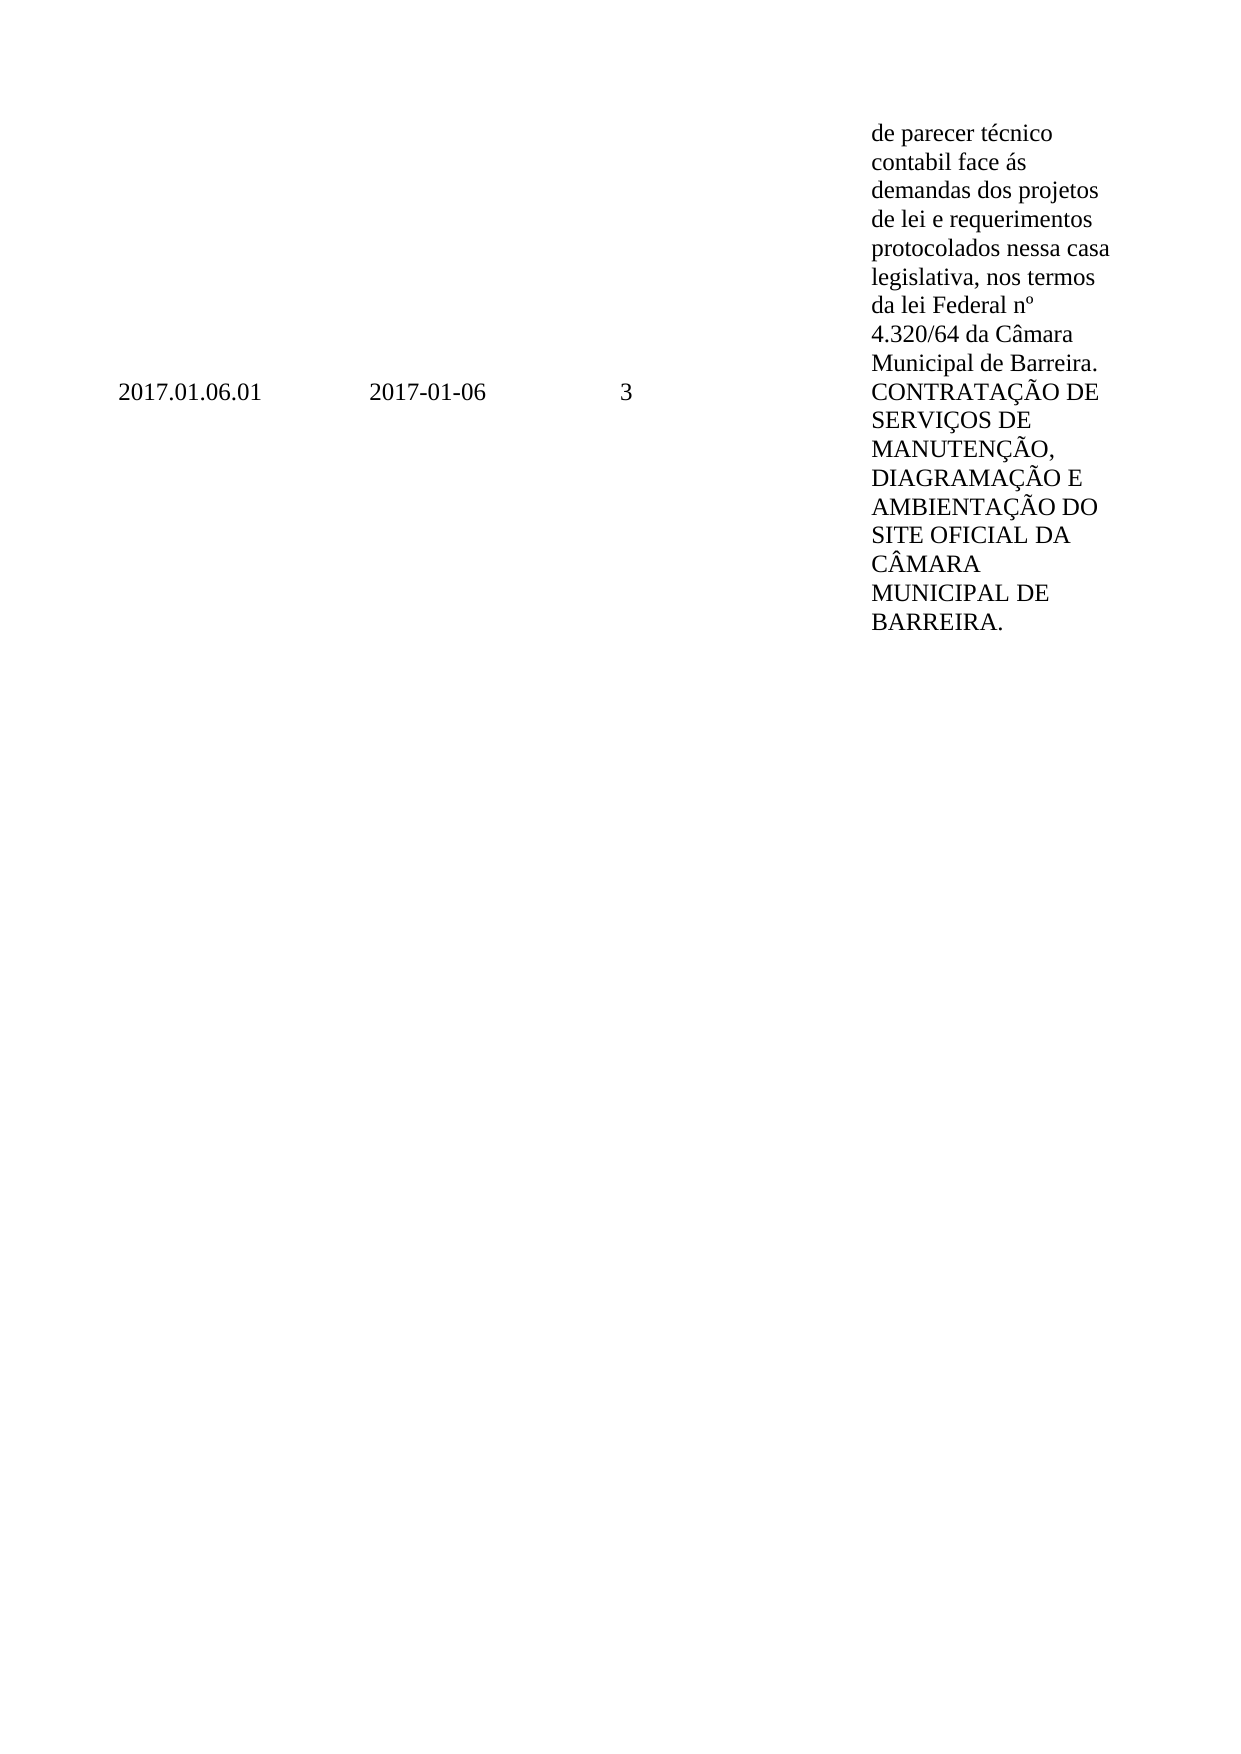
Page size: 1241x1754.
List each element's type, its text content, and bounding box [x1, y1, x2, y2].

table_cell [620, 118, 871, 377]
table_cell [369, 118, 620, 377]
table_cell 2017.01.06.01 [118, 377, 369, 636]
table_cell CONTRATAÇÃO DE SERVIÇOS DE MANUTENÇÃO, DIAGRAMAÇÃO E AMBIENTAÇÃO DO SITE OFICIAL DA CÂMARA MUNICIPAL DE BARREIRA. [871, 377, 1122, 636]
table_cell 3 [620, 377, 871, 636]
table_cell 2017-01-06 [369, 377, 620, 636]
table_cell de parecer técnico contabil face ás demandas dos projetos de lei e requerimentos protocolados nessa casa legislativa, nos termos da lei Federal nº 4.320/64 da Câmara Municipal de Barreira. [871, 118, 1122, 377]
table_cell [118, 118, 369, 377]
